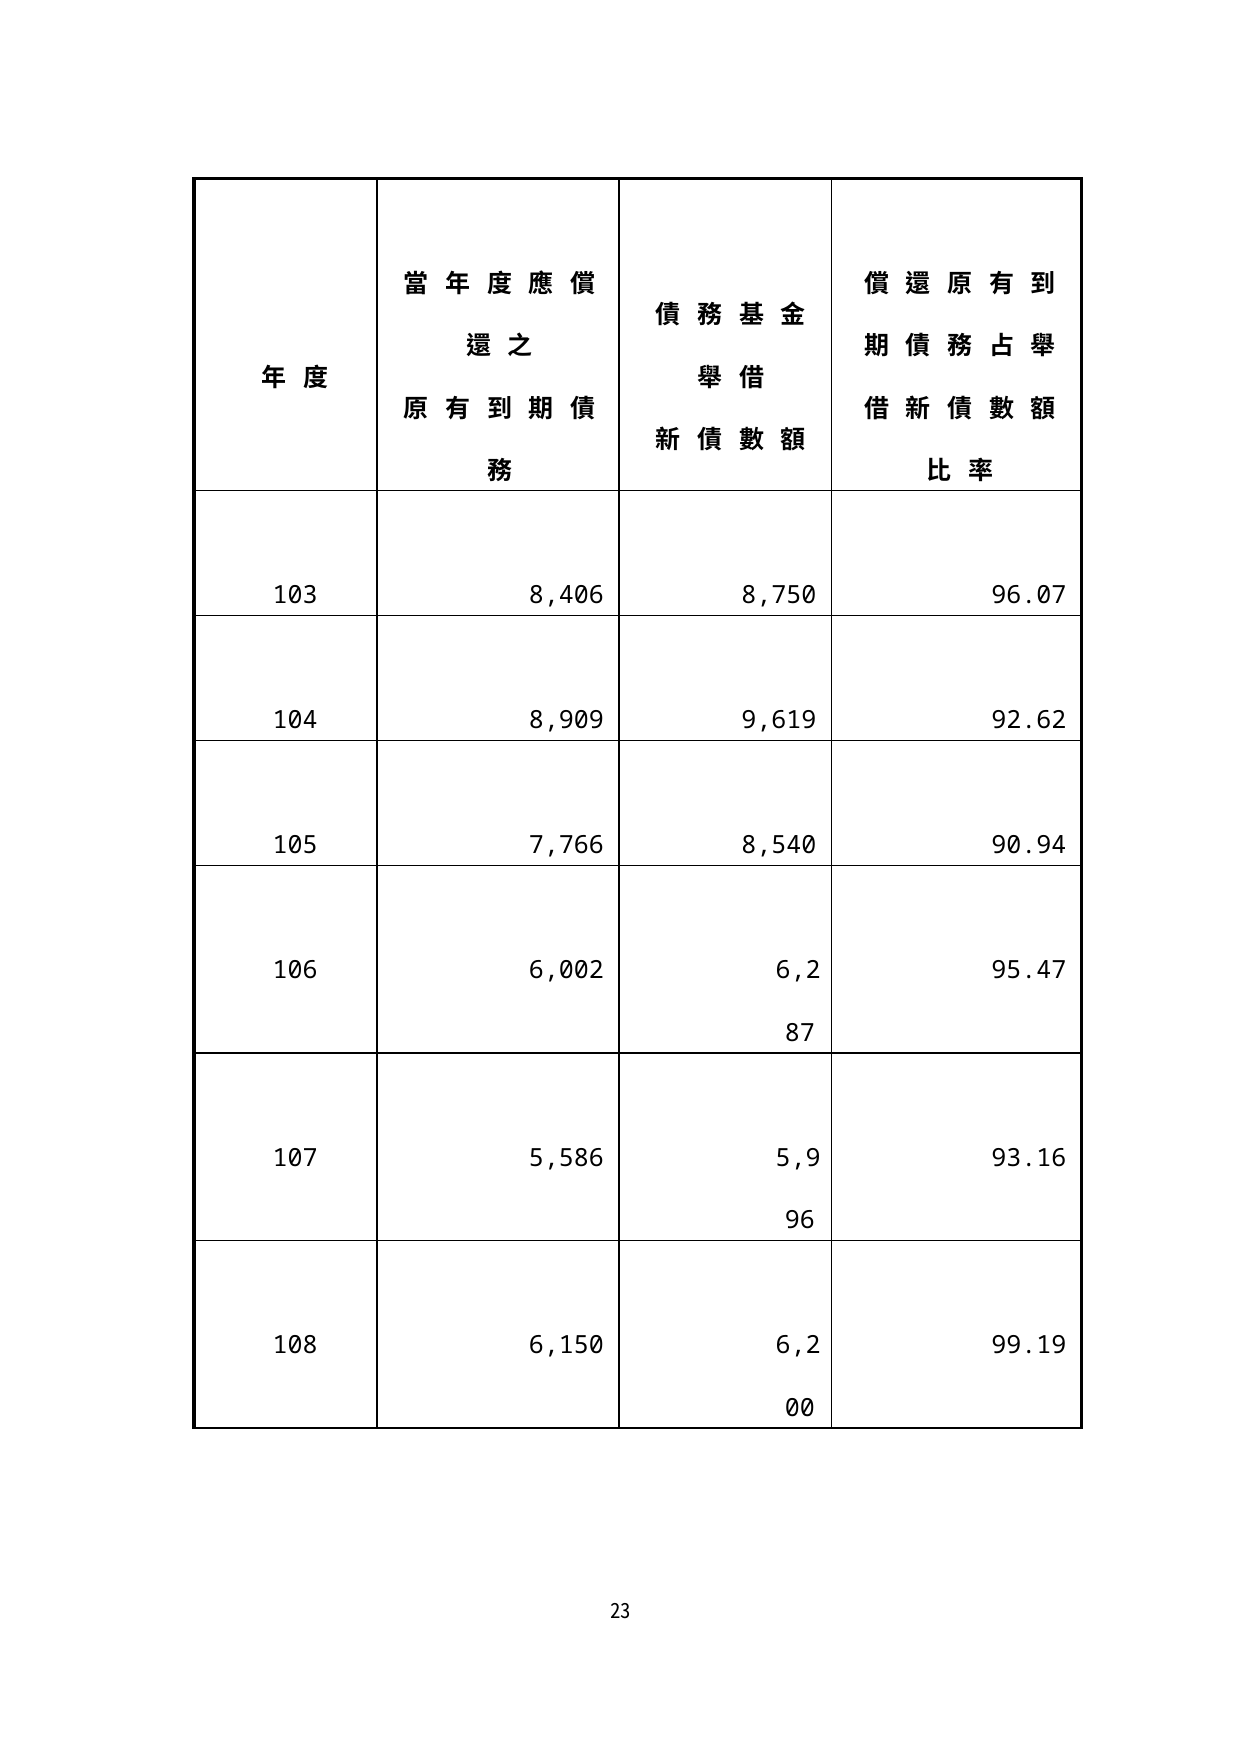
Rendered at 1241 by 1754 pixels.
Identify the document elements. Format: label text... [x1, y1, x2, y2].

table_cell 96.07 [832, 491, 1080, 615]
table_cell 103 [196, 491, 376, 615]
table_cell 8,406 [378, 491, 618, 615]
table_cell 6,200 [620, 1241, 831, 1427]
table_header 償還原有到期債務占舉借新債數額比率 [832, 180, 1080, 490]
table_cell 7,766 [378, 741, 618, 865]
table_cell 6,150 [378, 1241, 618, 1427]
table_cell 8,750 [620, 491, 831, 615]
table_cell 95.47 [832, 866, 1080, 1052]
table_cell 8,909 [378, 616, 618, 740]
table_cell 5,996 [620, 1054, 831, 1240]
table_cell 108 [196, 1241, 376, 1427]
table_cell 104 [196, 616, 376, 740]
table_header 債務基金舉借 新債數額 [620, 180, 831, 490]
table_cell 6,287 [620, 866, 831, 1052]
table_cell 6,002 [378, 866, 618, 1052]
table_cell 90.94 [832, 741, 1080, 865]
table_header 當年度應償還之 原有到期債務 [378, 180, 618, 490]
table_cell 105 [196, 741, 376, 865]
table_cell 107 [196, 1054, 376, 1240]
table_cell 99.19 [832, 1241, 1080, 1427]
table_cell 92.62 [832, 616, 1080, 740]
table_cell 5,586 [378, 1054, 618, 1240]
table_cell 106 [196, 866, 376, 1052]
table_cell 93.16 [832, 1054, 1080, 1240]
table_header 年度 [196, 180, 376, 490]
table_cell 9,619 [620, 616, 831, 740]
table_cell 8,540 [620, 741, 831, 865]
